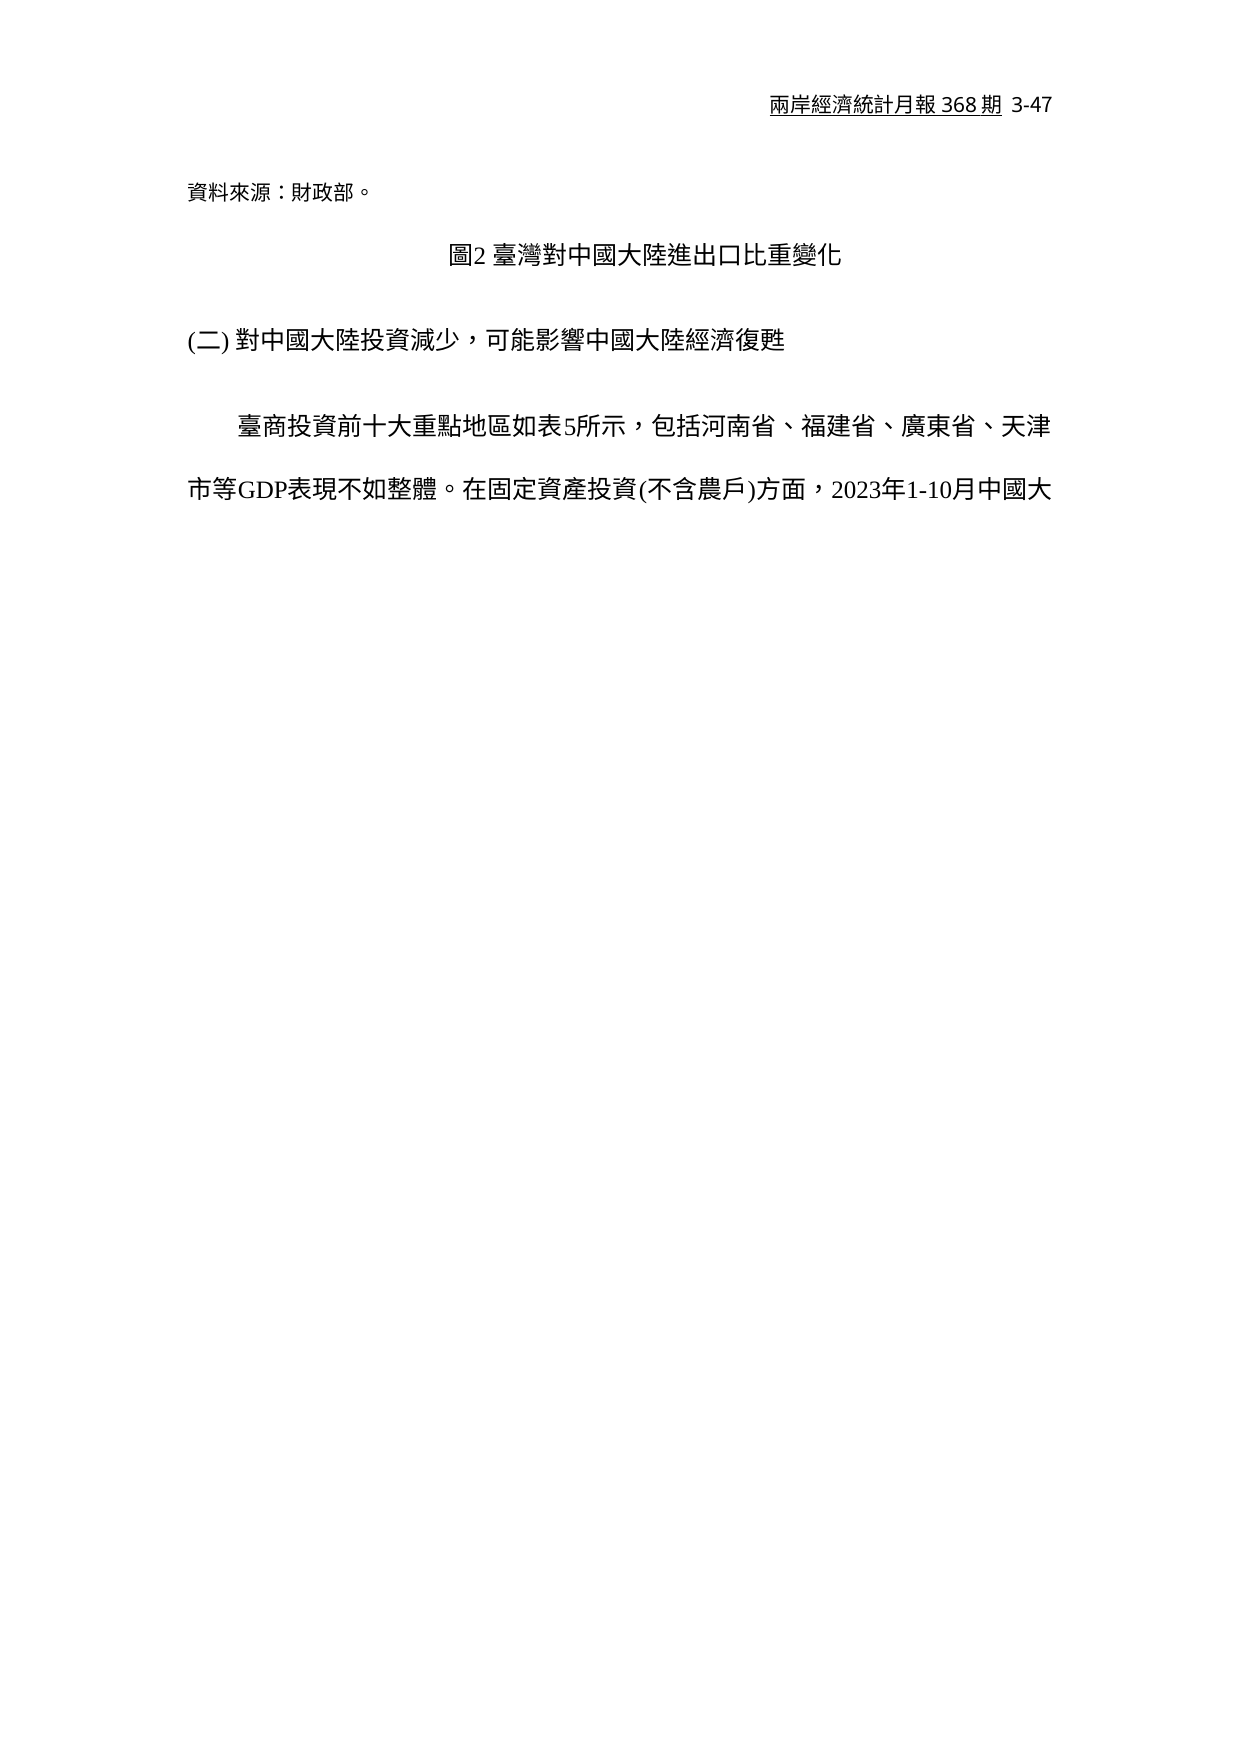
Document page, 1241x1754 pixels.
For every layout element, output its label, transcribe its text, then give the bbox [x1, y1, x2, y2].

text 資料來源：財政部。 [187, 150, 1053, 212]
text 臺商投資前十大重點地區如表5所示，包括河南省、福建省、廣東省、天津市等GDP表現不如整體。在固定資產投資(不含農戶)方面，2023年1-10月中國大 [187, 383, 1053, 508]
text (二) 對中國大陸投資減少，可能影響中國大陸經濟復甦 [187, 297, 1053, 359]
text 圖2 臺灣對中國大陸進出口比重變化 [187, 231, 1053, 273]
